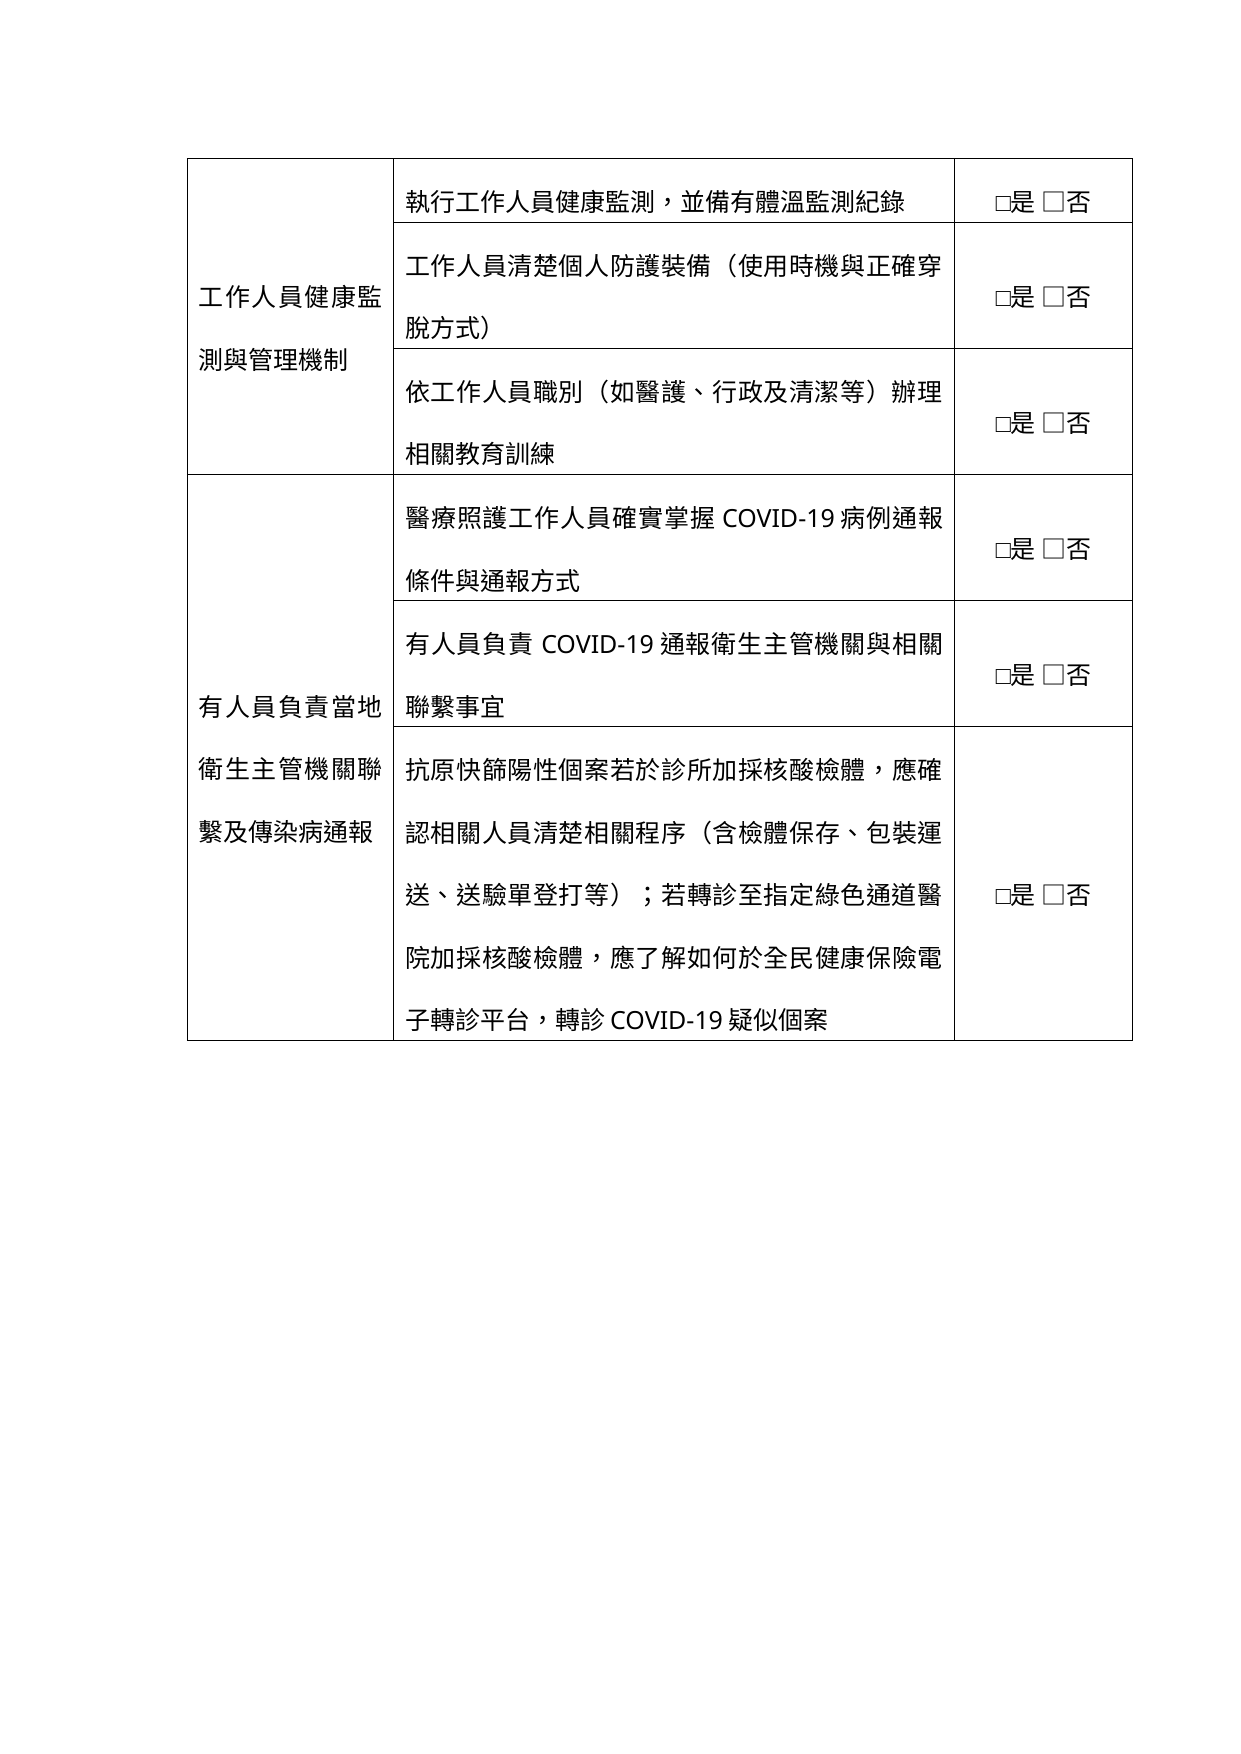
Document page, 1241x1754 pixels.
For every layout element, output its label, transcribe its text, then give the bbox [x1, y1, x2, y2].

table_cell 有人員負責 COVID-19通報衛生主管機關與相關聯繫事宜 [394, 601, 954, 726]
table_cell 工作人員清楚個人防護裝備（使用時機與正確穿脫方式） [394, 223, 954, 348]
table_cell 醫療照護工作人員確實掌握COVID-19病例通報條件與通報方式 [394, 475, 954, 600]
table_cell □是 □否 [955, 601, 1132, 726]
table_cell □是 □否 [955, 223, 1132, 348]
table_cell □是 □否 [955, 475, 1132, 600]
table_cell 工作人員健康監測與管理機制 [188, 159, 393, 474]
table_cell 執行工作人員健康監測，並備有體溫監測紀錄 [394, 159, 954, 222]
table_cell 抗原快篩陽性個案若於診所加採核酸檢體，應確認相關人員清楚相關程序（含檢體保存、包裝運送、送驗單登打等）；若轉診至指定綠色通道醫院加採核酸檢體，應了解如何於全民健康保險電子轉診平台，轉診COVID-19疑似個案 [394, 727, 954, 1039]
table_cell □是 □否 [955, 727, 1132, 1039]
table_cell 依工作人員職別（如醫護、行政及清潔等）辦理相關教育訓練 [394, 349, 954, 474]
table_cell 有人員負責當地衛生主管機關聯繫及傳染病通報 [188, 475, 393, 1039]
table_cell □是 □否 [955, 159, 1132, 222]
table_cell □是 □否 [955, 349, 1132, 474]
